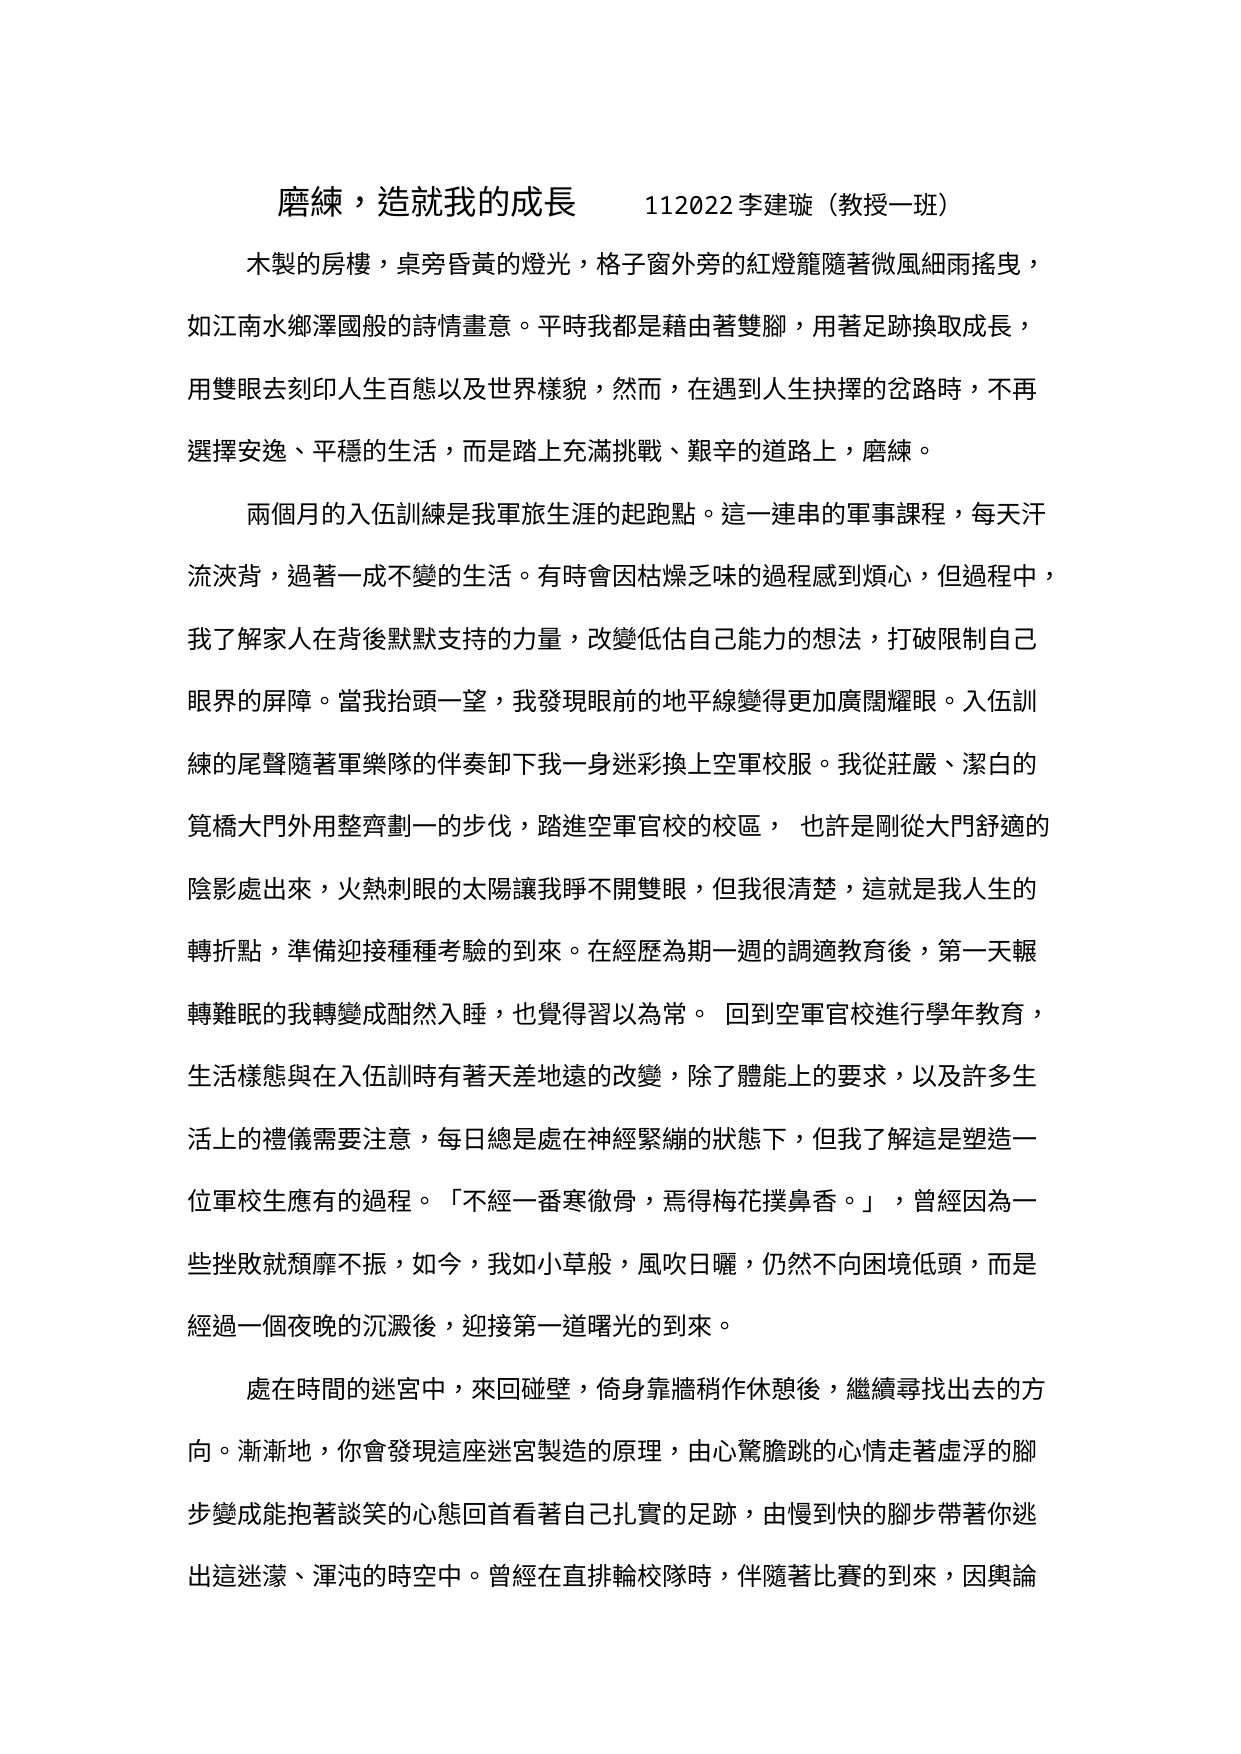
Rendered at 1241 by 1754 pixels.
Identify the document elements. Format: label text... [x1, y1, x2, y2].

text 處在時間的迷宮中，來回碰壁，倚身靠牆稍作休憩後，繼續尋找出去的方向。漸漸地，你會發現這座迷宮製造的原理，由心驚膽跳的心情走著虛浮的腳步變成能抱著談笑的心態回首看著自己扎實的足跡，由慢到快的腳步帶著你逃出這迷濛、渾沌的時空中。曾經在直排輪校隊時，伴隨著比賽的到來，因輿論 [187, 1346, 1053, 1596]
text 兩個月的入伍訓練是我軍旅生涯的起跑點。這一連串的軍事課程，每天汗流浹背，過著一成不變的生活。有時會因枯燥乏味的過程感到煩心，但過程中，我了解家人在背後默默支持的力量，改變低估自己能力的想法，打破限制自己眼界的屏障。當我抬頭一望，我發現眼前的地平線變得更加廣闊耀眼。入伍訓練的尾聲隨著軍樂隊的伴奏卸下我一身迷彩換上空軍校服。我從莊嚴、潔白的筧橋大門外用整齊劃一的步伐，踏進空軍官校的校區， 也許是剛從大門舒適的陰影處出來，火熱刺眼的太陽讓我睜不開雙眼，但我很清楚，這就是我人生的轉折點，準備迎接種種考驗的到來。在經歷為期一週的調適教育後，第一天輾轉難眠的我轉變成酣然入睡，也覺得習以為常。 回到空軍官校進行學年教育，生活樣態與在入伍訓時有著天差地遠的改變，除了體能上的要求，以及許多生活上的禮儀需要注意，每日總是處在神經緊繃的狀態下，但我了解這是塑造一位軍校生應有的過程。「不經一番寒徹骨，焉得梅花撲鼻香。」，曾經因為一些挫敗就頹靡不振，如今，我如小草般，風吹日曬，仍然不向困境低頭，而是經過一個夜晚的沉澱後，迎接第一道曙光的到來。 [187, 471, 1053, 1346]
text 木製的房樓，桌旁昏黃的燈光，格子窗外旁的紅燈籠隨著微風細雨搖曳，如江南水鄉澤國般的詩情畫意。平時我都是藉由著雙腳，用著足跡換取成長，用雙眼去刻印人生百態以及世界樣貌，然而，在遇到人生抉擇的岔路時，不再選擇安逸、平穩的生活，而是踏上充滿挑戰、艱辛的道路上，磨練。 [187, 221, 1053, 471]
text 磨練，造就我的成長 112022李建璇（教授一班） [187, 158, 1053, 221]
